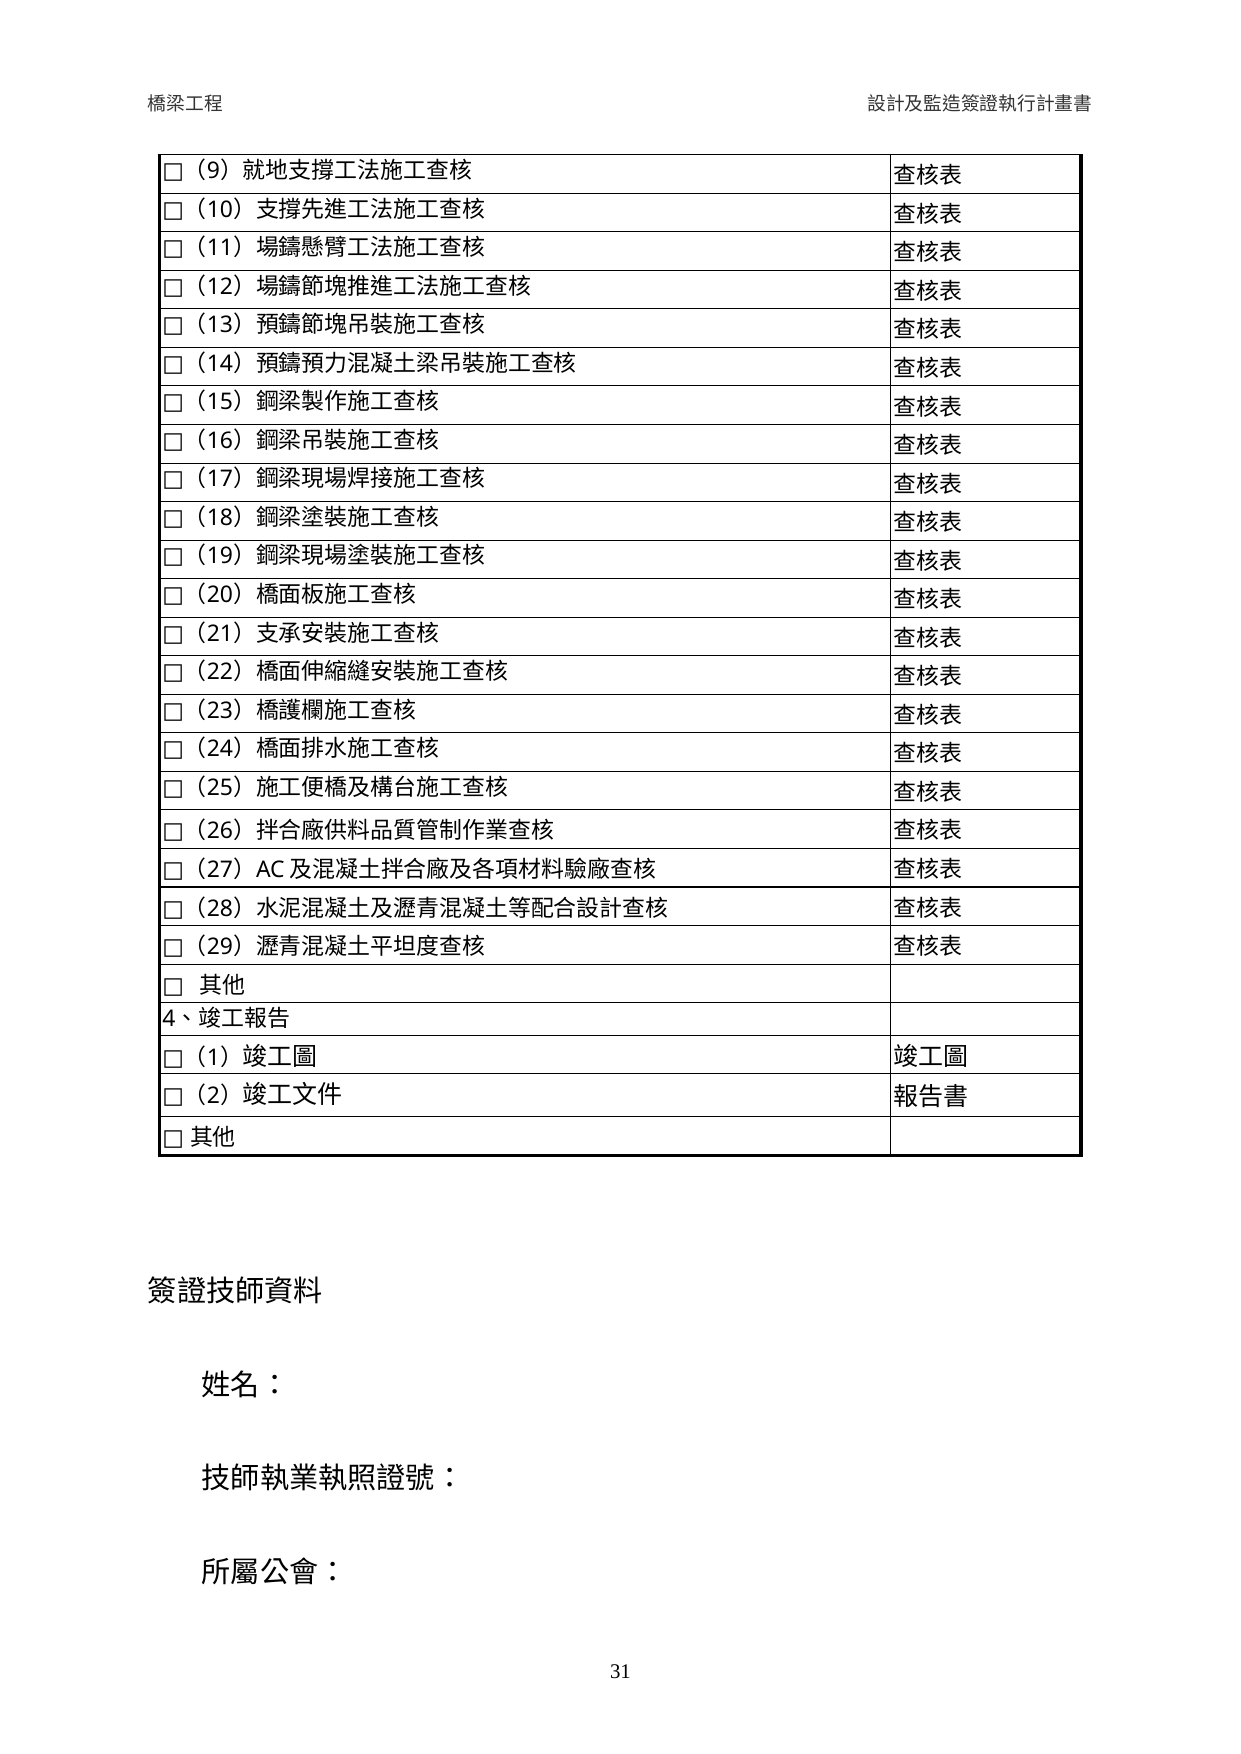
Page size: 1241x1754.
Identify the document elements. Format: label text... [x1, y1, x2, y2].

table_cell 查核表 [891, 656, 1079, 694]
table_cell □（14）預鑄預力混凝土梁吊裝施工查核 [161, 348, 890, 385]
table_cell □（20）橋面板施工查核 [161, 579, 890, 617]
table_cell 查核表 [891, 541, 1079, 578]
table_cell 4、竣工報告 [161, 1003, 890, 1035]
table_cell 其他 [161, 965, 890, 1002]
table_cell 查核表 [891, 232, 1079, 270]
table_cell □（10）支撐先進工法施工查核 [161, 194, 890, 231]
table_cell 查核表 [891, 194, 1079, 231]
table_cell □（19）鋼梁現場塗裝施工查核 [161, 541, 890, 578]
table_cell 查核表 [891, 926, 1079, 963]
table_cell □（1）竣工圖 [161, 1036, 890, 1073]
table_cell □（22）橋面伸縮縫安裝施工查核 [161, 656, 890, 694]
table_cell 查核表 [891, 386, 1079, 424]
table_cell 查核表 [891, 810, 1079, 848]
table_cell □（2）竣工文件 [161, 1074, 890, 1116]
table_cell 竣工圖 [891, 1036, 1079, 1073]
table_cell □（29）瀝青混凝土平坦度查核 [161, 926, 890, 963]
table_cell 查核表 [891, 348, 1079, 385]
text 所屬公會： [201, 1532, 1092, 1607]
table_cell 查核表 [891, 155, 1079, 193]
table_cell □（28）水泥混凝土及瀝青混凝土等配合設計查核 [161, 888, 890, 925]
table_cell □（13）預鑄節塊吊裝施工查核 [161, 309, 890, 347]
table_cell 查核表 [891, 888, 1079, 925]
table_cell 查核表 [891, 849, 1079, 886]
table_cell □（15）鋼梁製作施工查核 [161, 386, 890, 424]
table_cell □ 其他 [161, 1117, 890, 1154]
table_cell 查核表 [891, 695, 1079, 732]
table_cell 查核表 [891, 733, 1079, 771]
table_cell □（9）就地支撐工法施工查核 [161, 155, 890, 193]
table_cell 查核表 [891, 502, 1079, 539]
table_cell □（25）施工便橋及構台施工查核 [161, 772, 890, 809]
table_cell [891, 965, 1079, 1002]
table_cell [891, 1117, 1079, 1154]
table_cell 查核表 [891, 772, 1079, 809]
table_cell □（11）場鑄懸臂工法施工查核 [161, 232, 890, 270]
table_cell 查核表 [891, 309, 1079, 347]
table_cell 查核表 [891, 271, 1079, 308]
table_cell □（17）鋼梁現場焊接施工查核 [161, 464, 890, 501]
text 簽證技師資料 [148, 1251, 1092, 1326]
text 技師執業執照證號： [201, 1438, 1092, 1513]
table_cell 報告書 [891, 1074, 1079, 1116]
table_cell [891, 1003, 1079, 1035]
table_cell □（12）場鑄節塊推進工法施工查核 [161, 271, 890, 308]
table_cell 查核表 [891, 618, 1079, 655]
table_cell □（27）AC及混凝土拌合廠及各項材料驗廠查核 [161, 849, 890, 886]
table_cell □（16）鋼梁吊裝施工查核 [161, 425, 890, 462]
table_cell 查核表 [891, 464, 1079, 501]
text 姓名： [201, 1345, 1092, 1420]
table_cell □（24）橋面排水施工查核 [161, 733, 890, 771]
table_cell □（26）拌合廠供料品質管制作業查核 [161, 810, 890, 848]
table_cell 查核表 [891, 579, 1079, 617]
table_cell □（18）鋼梁塗裝施工查核 [161, 502, 890, 539]
table_cell □（23）橋護欄施工查核 [161, 695, 890, 732]
table_cell 查核表 [891, 425, 1079, 462]
table_cell □（21）支承安裝施工查核 [161, 618, 890, 655]
